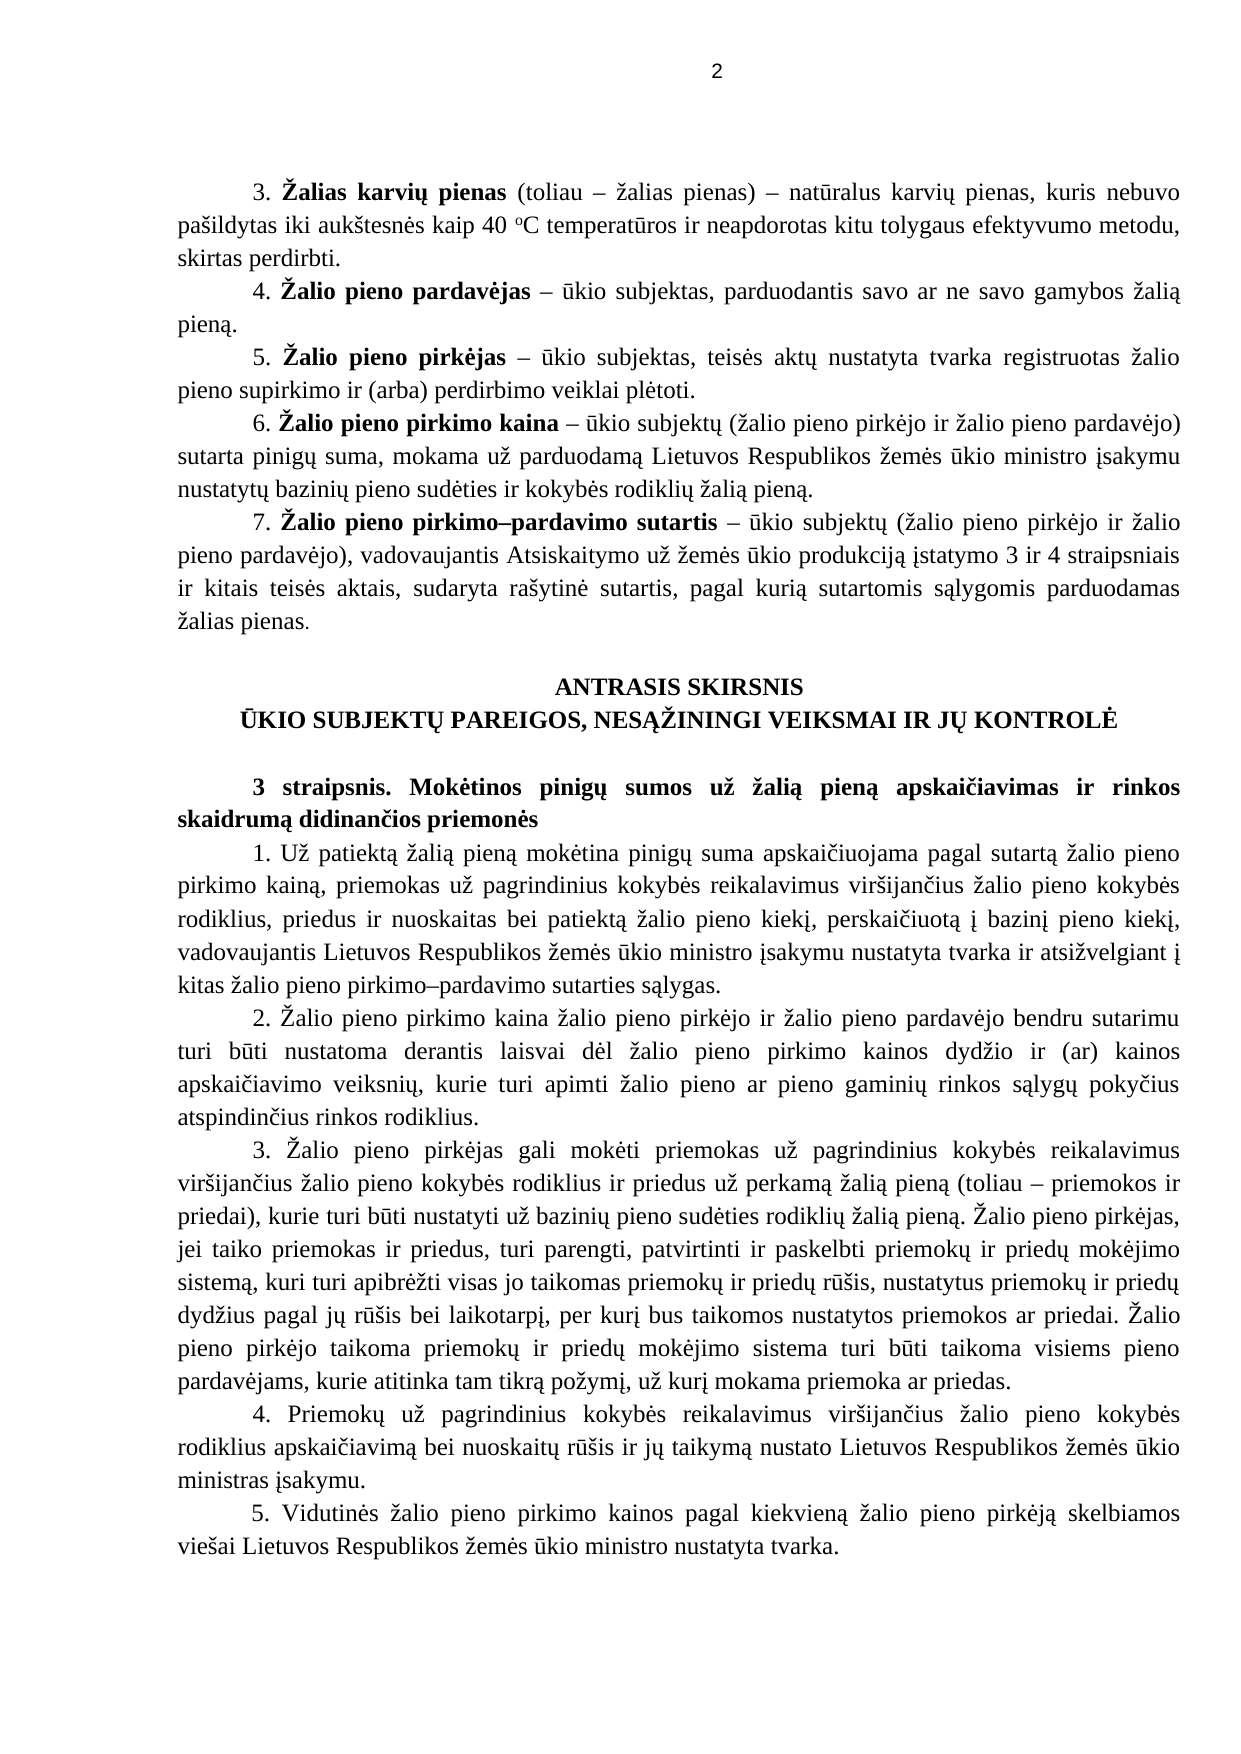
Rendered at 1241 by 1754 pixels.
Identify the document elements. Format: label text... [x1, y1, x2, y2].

text 4. Priemokų už pagrindinius kokybės reikalavimus viršijančius žalio pieno kokybės rodiklius apskaičiavimą bei nuoskaitų rūšis ir jų taikymą nustato Lietuvos Respublikos žemės ūkio ministras įsakymu. [177, 1399, 1181, 1494]
text 6. Žalio pieno pirkimo kaina – ūkio subjektų (žalio pieno pirkėjo ir žalio pieno pardavėjo) sutarta pinigų suma, mokama už parduodamą Lietuvos Respublikos žemės ūkio ministro įsakymu nustatytų bazinių pieno sudėties ir kokybės rodiklių žalią pieną. [177, 408, 1181, 503]
text 7. Žalio pieno pirkimo–pardavimo sutartis – ūkio subjektų (žalio pieno pirkėjo ir žalio pieno pardavėjo), vadovaujantis Atsiskaitymo už žemės ūkio produkciją įstatymo 3 ir 4 straipsniais ir kitais teisės aktais, sudaryta rašytinė sutartis, pagal kurią sutartomis sąlygomis parduodamas žalias pienas. [177, 507, 1181, 635]
text ŪKIO SUBJEKTŲ PAREIGOS, NESĄŽININGI VEIKSMAI IR JŲ KONTROLĖ [177, 706, 1181, 734]
text 2. Žalio pieno pirkimo kaina žalio pieno pirkėjo ir žalio pieno pardavėjo bendru sutarimu turi būti nustatoma derantis laisvai dėl žalio pieno pirkimo kainos dydžio ir (ar) kainos apskaičiavimo veiksnių, kurie turi apimti žalio pieno ar pieno gaminių rinkos sąlygų pokyčius atspindinčius rinkos rodiklius. [177, 1003, 1181, 1131]
text 3 straipsnis. Mokėtinos pinigų sumos už žalią pieną apskaičiavimas ir rinkos skaidrumą didinančios priemonės [177, 772, 1181, 833]
text ANTRASIS SKIRSNIS [177, 672, 1181, 701]
text 4. Žalio pieno pardavėjas – ūkio subjektas, parduodantis savo ar ne savo gamybos žalią pieną. [177, 276, 1181, 338]
text 1. Už patiektą žalią pieną mokėtina pinigų suma apskaičiuojama pagal sutartą žalio pieno pirkimo kainą, priemokas už pagrindinius kokybės reikalavimus viršijančius žalio pieno kokybės rodiklius, priedus ir nuoskaitas bei patiektą žalio pieno kiekį, perskaičiuotą į bazinį pieno kiekį, vadovaujantis Lietuvos Respublikos žemės ūkio ministro įsakymu nustatyta tvarka ir atsižvelgiant į kitas žalio pieno pirkimo–pardavimo sutarties sąlygas. [177, 838, 1181, 998]
text 3. Žalias karvių pienas (toliau – žalias pienas) – natūralus karvių pienas, kuris nebuvo pašildytas iki aukštesnės kaip 40 oC temperatūros ir neapdorotas kitu tolygaus efektyvumo metodu, skirtas perdirbti. [177, 177, 1181, 272]
text 3. Žalio pieno pirkėjas gali mokėti priemokas už pagrindinius kokybės reikalavimus viršijančius žalio pieno kokybės rodiklius ir priedus už perkamą žalią pieną (toliau – priemokos ir priedai), kurie turi būti nustatyti už bazinių pieno sudėties rodiklių žalią pieną. Žalio pieno pirkėjas, jei taiko priemokas ir priedus, turi parengti, patvirtinti ir paskelbti priemokų ir priedų mokėjimo sistemą, kuri turi apibrėžti visas jo taikomas priemokų ir priedų rūšis, nustatytus priemokų ir priedų dydžius pagal jų rūšis bei laikotarpį, per kurį bus taikomos nustatytos priemokos ar priedai. Žalio pieno pirkėjo taikoma priemokų ir priedų mokėjimo sistema turi būti taikoma visiems pieno pardavėjams, kurie atitinka tam tikrą požymį, už kurį mokama priemoka ar priedas. [177, 1135, 1181, 1395]
text 5. Žalio pieno pirkėjas – ūkio subjektas, teisės aktų nustatyta tvarka registruotas žalio pieno supirkimo ir (arba) perdirbimo veiklai plėtoti. [177, 342, 1181, 404]
text 5. Vidutinės žalio pieno pirkimo kainos pagal kiekvieną žalio pieno pirkėją skelbiamos viešai Lietuvos Respublikos žemės ūkio ministro nustatyta tvarka. [177, 1498, 1181, 1560]
